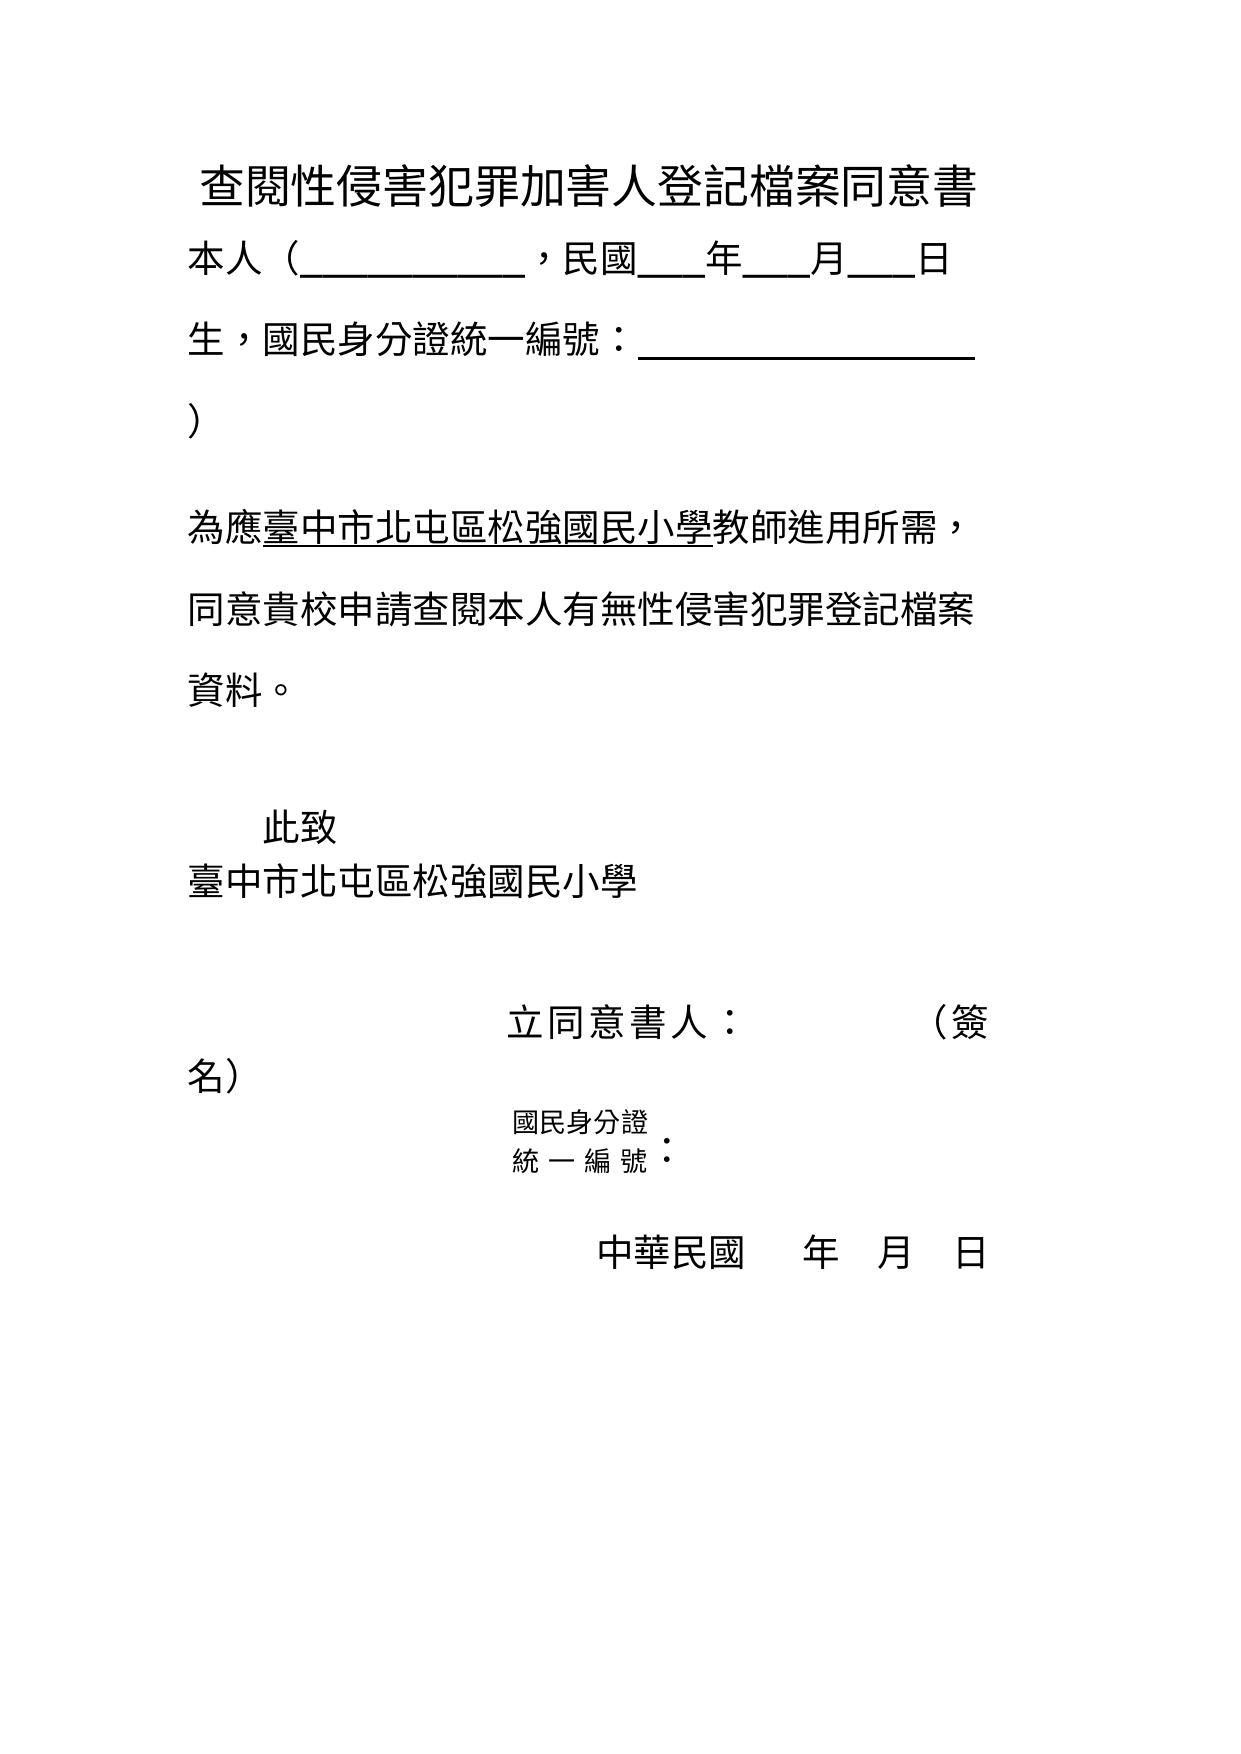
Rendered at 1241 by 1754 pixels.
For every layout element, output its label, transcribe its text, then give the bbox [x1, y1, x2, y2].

text 臺中市北屯區松強國民小學 [187, 852, 989, 906]
text 立同意書人： （簽名） [187, 993, 989, 1101]
text 本人（__________，民國___年___月___日生，國民身分證統一編號： ） [187, 229, 989, 446]
text 中華民國 年 月 日 [187, 1223, 989, 1277]
text 國民身分證統一編號： [187, 1101, 989, 1180]
text 此致 [187, 798, 989, 852]
text 為應臺中市北屯區松強國民小學教師進用所需，同意貴校申請查閱本人有無性侵害犯罪登記檔案資料。 [187, 498, 989, 715]
text 查閱性侵害犯罪加害人登記檔案同意書 [187, 150, 989, 216]
